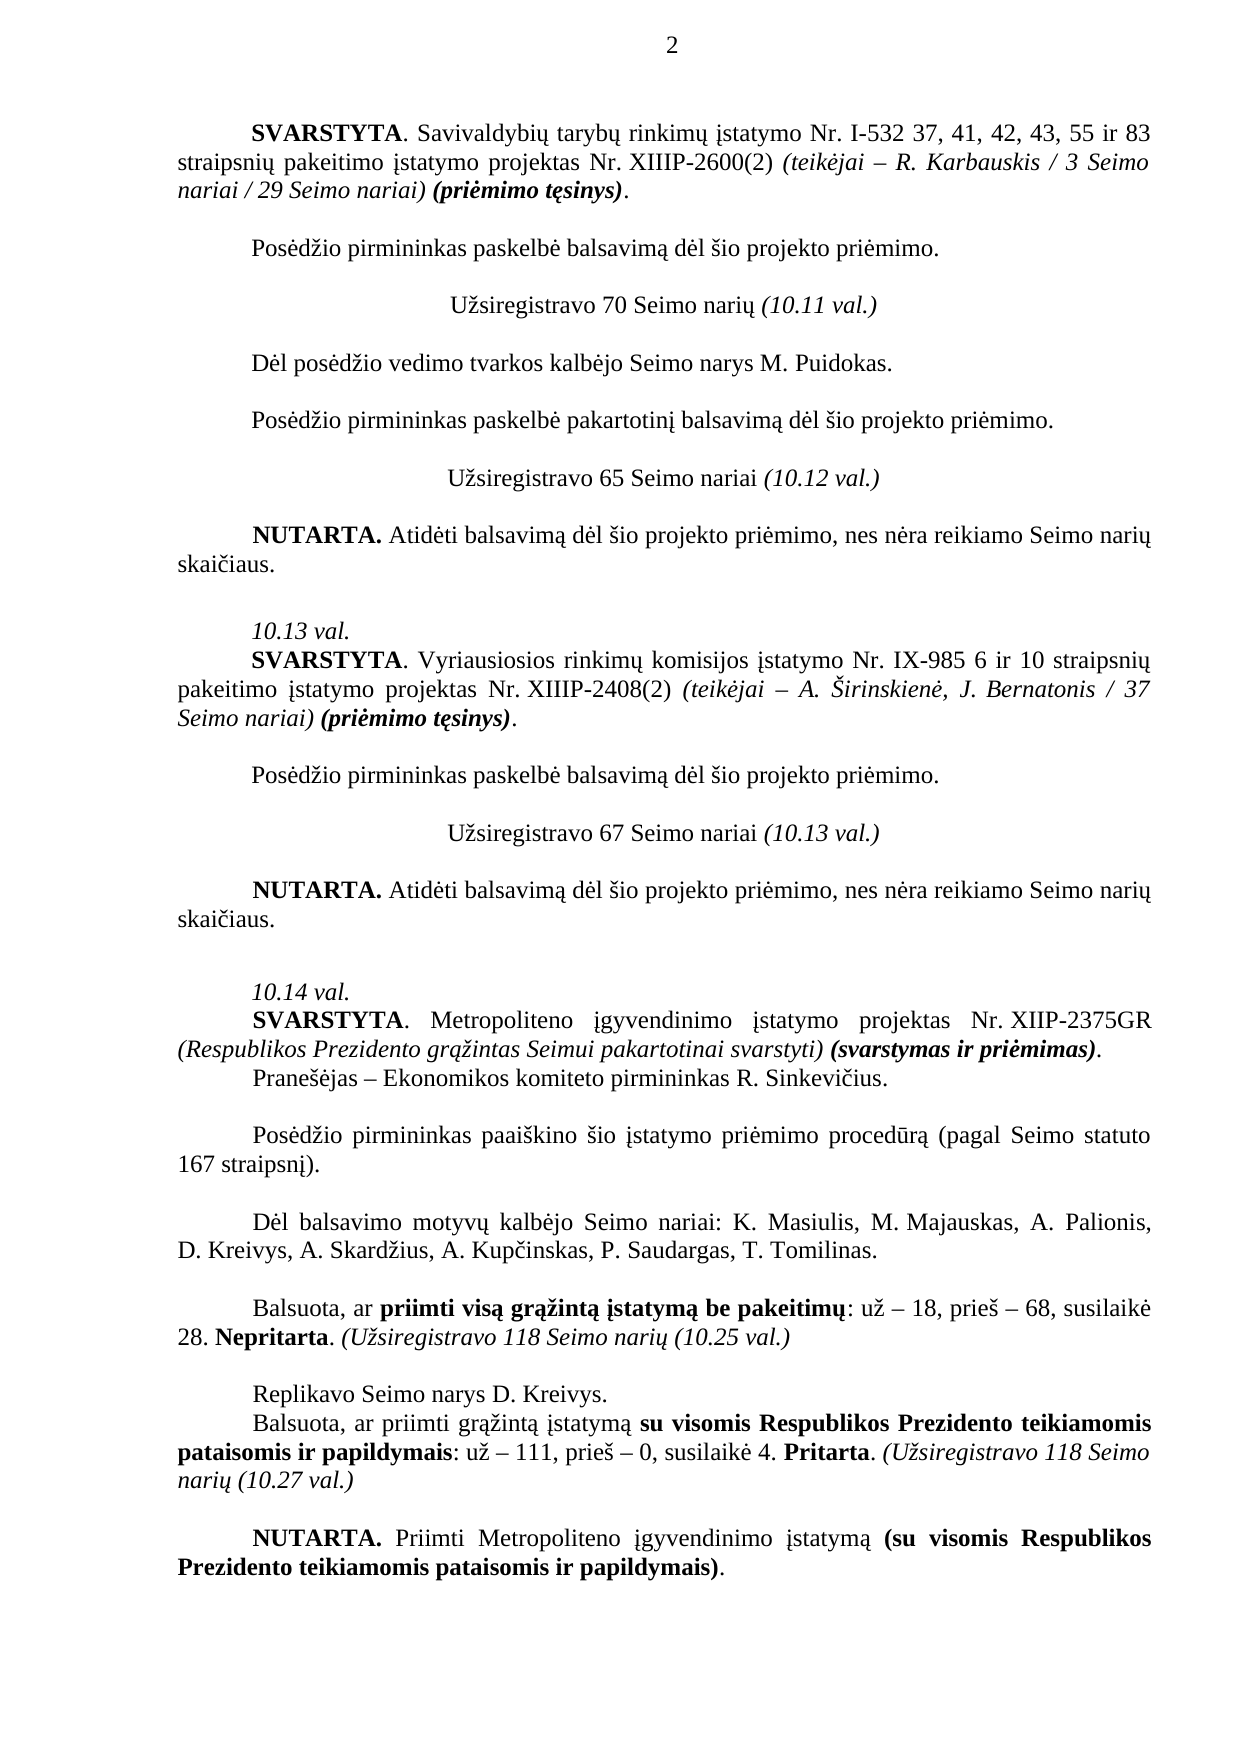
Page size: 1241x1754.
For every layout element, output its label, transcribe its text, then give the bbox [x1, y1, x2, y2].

text Balsuota, ar priimti visą grąžintą įstatymą be pakeitimų: už – 18, prieš – 68, susilaikė 28. Nepritarta. (Užsiregistravo 118 Seimo narių (10.25 val.) [177, 1293, 1152, 1351]
text Pranešėjas – Ekonomikos komiteto pirmininkas R. Sinkevičius. [177, 1063, 1152, 1092]
text Posėdžio pirmininkas paaiškino šio įstatymo priėmimo procedūrą (pagal Seimo statuto 167 straipsnį). [177, 1121, 1152, 1178]
text 10.13 val. [177, 616, 1152, 645]
text 10.14 val. [177, 977, 1152, 1006]
text Užsiregistravo 67 Seimo nariai (10.13 val.) [177, 818, 1152, 846]
text Dėl posėdžio vedimo tvarkos kalbėjo Seimo narys M. Puidokas. [177, 348, 1152, 377]
text Posėdžio pirmininkas paskelbė balsavimą dėl šio projekto priėmimo. [177, 760, 1152, 789]
text Balsuota, ar priimti grąžintą įstatymą su visomis Respublikos Prezidento teikiamomis pataisomis ir papildymais: už – 111, prieš – 0, susilaikė 4. Pritarta. (Užsiregistravo 118 Seimo narių (10.27 val.) [177, 1408, 1152, 1494]
text Posėdžio pirmininkas paskelbė pakartotinį balsavimą dėl šio projekto priėmimo. [177, 406, 1152, 434]
text SVARSTYTA. Metropoliteno įgyvendinimo įstatymo projektas Nr. XIIP-2375GR (Respublikos Prezidento grąžintas Seimui pakartotinai svarstyti) (svarstymas ir priėmimas). [177, 1006, 1152, 1063]
text NUTARTA. Atidėti balsavimą dėl šio projekto priėmimo, nes nėra reikiamo Seimo narių skaičiaus. [177, 521, 1152, 578]
text SVARSTYTA. Vyriausiosios rinkimų komisijos įstatymo Nr. IX-985 6 ir 10 straipsnių pakeitimo įstatymo projektas Nr. XIIIP-2408(2) (teikėjai – A. Širinskienė, J. Bernatonis / 37 Seimo nariai) (priėmimo tęsinys). [177, 645, 1152, 731]
text Užsiregistravo 70 Seimo narių (10.11 val.) [177, 291, 1152, 319]
text NUTARTA. Priimti Metropoliteno įgyvendinimo įstatymą (su visomis Respublikos Prezidento teikiamomis pataisomis ir papildymais). [177, 1523, 1152, 1581]
text Replikavo Seimo narys D. Kreivys. [177, 1379, 1152, 1408]
text NUTARTA. Atidėti balsavimą dėl šio projekto priėmimo, nes nėra reikiamo Seimo narių skaičiaus. [177, 875, 1152, 933]
text SVARSTYTA. Savivaldybių tarybų rinkimų įstatymo Nr. I-532 37, 41, 42, 43, 55 ir 83 straipsnių pakeitimo įstatymo projektas Nr. XIIIP-2600(2) (teikėjai – R. Karbauskis / 3 Seimo nariai / 29 Seimo nariai) (priėmimo tęsinys). [177, 118, 1152, 204]
text Užsiregistravo 65 Seimo nariai (10.12 val.) [177, 463, 1152, 492]
text Dėl balsavimo motyvų kalbėjo Seimo nariai: K. Masiulis, M. Majauskas, A. Palionis, D. Kreivys, A. Skardžius, A. Kupčinskas, P. Saudargas, T. Tomilinas. [177, 1207, 1152, 1264]
text Posėdžio pirmininkas paskelbė balsavimą dėl šio projekto priėmimo. [177, 233, 1152, 262]
